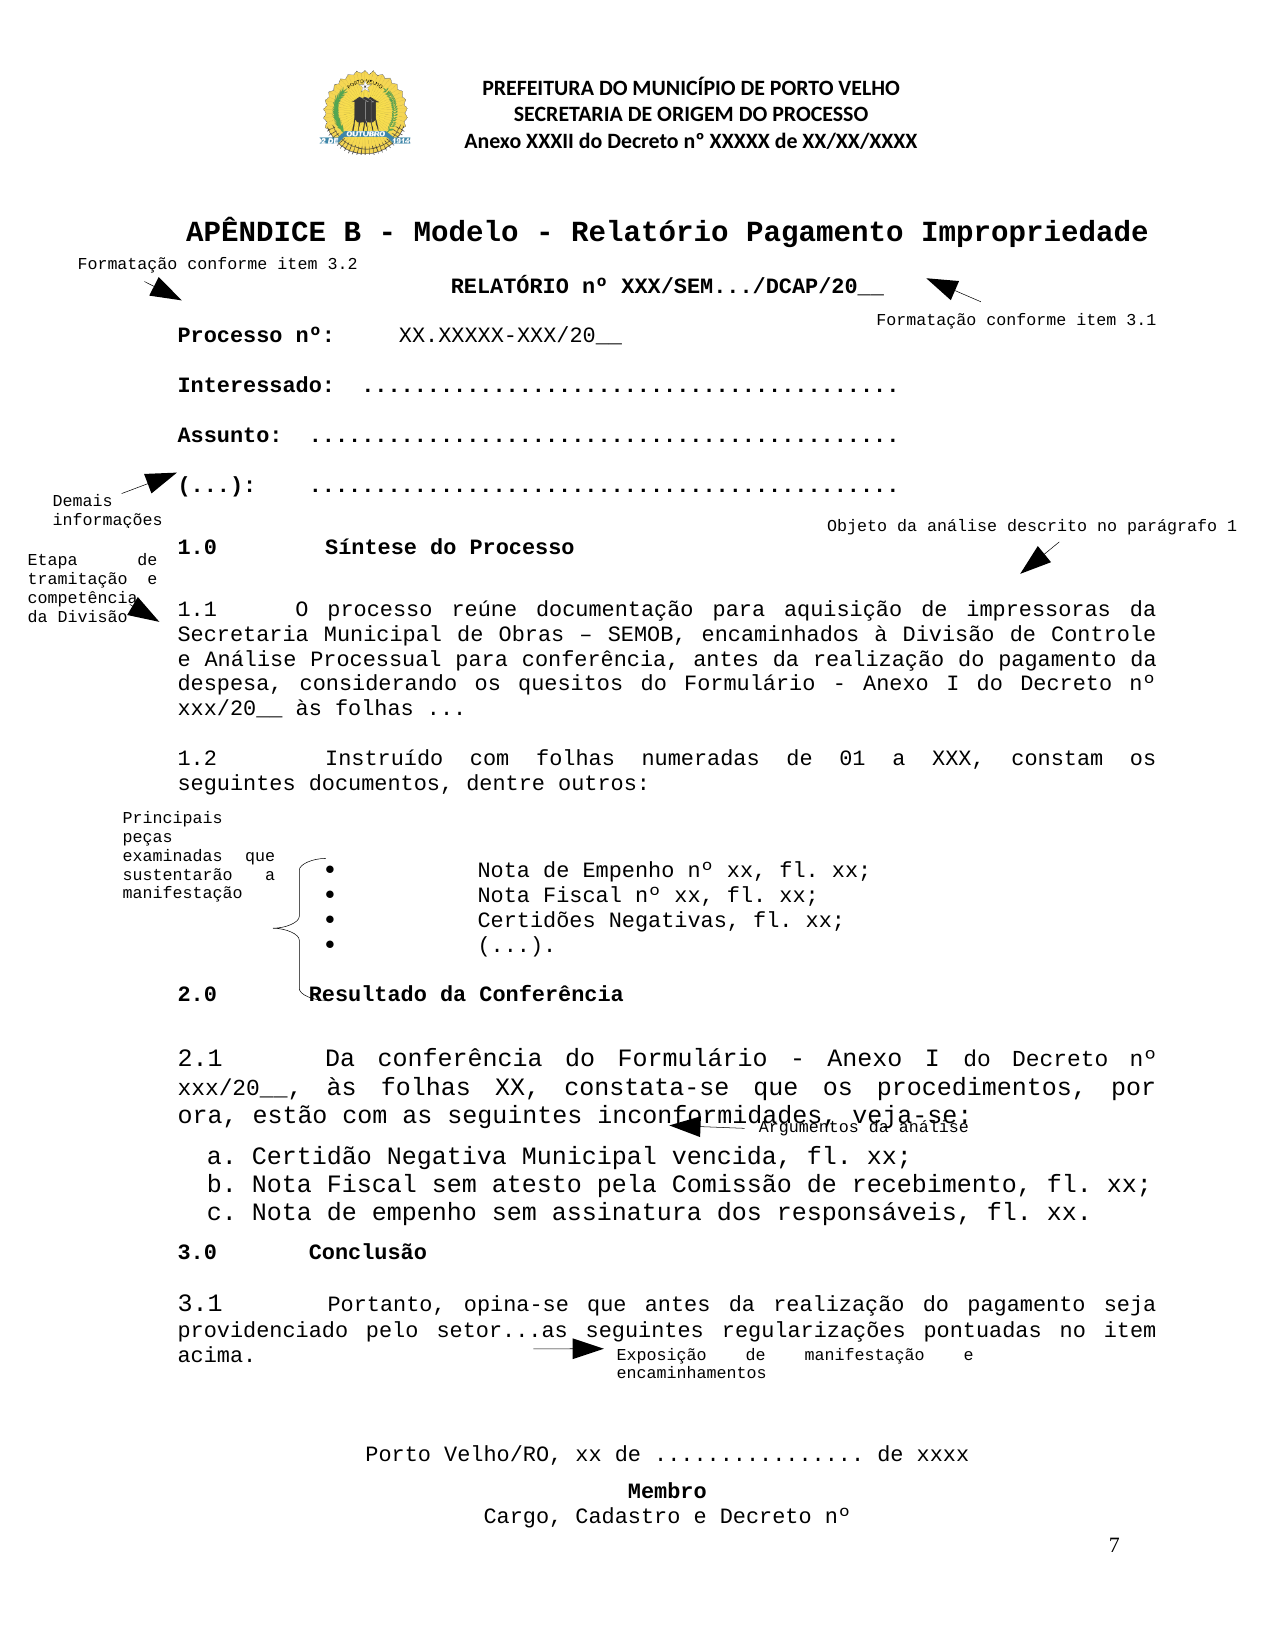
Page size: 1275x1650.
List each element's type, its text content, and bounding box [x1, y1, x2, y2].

subtitle [77, 275, 372, 281]
text c. Nota de empenho sem assinatura dos responsáveis, fl. xx. [207, 1200, 1157, 1228]
text Interessado: ......................................... [177, 374, 1157, 399]
text Demais informações [52, 492, 163, 528]
text Principais peças examinadas que sustentarão a manifestação [122, 810, 275, 904]
list Exposição de manifestação e encaminhamentos [616, 1346, 973, 1382]
text Porto Velho/RO, xx de ................ de xxxx [177, 1443, 1157, 1468]
list Nota de Empenho nº xx, fl. xx; [326, 859, 1157, 884]
text Etapa de tramitação e competência da Divisão [27, 552, 157, 626]
list (...). [326, 934, 1157, 958]
text Membro [177, 1481, 1157, 1505]
text RELATÓRIO nº XXX/SEM.../DCAP/20__ [177, 275, 1157, 299]
text 3.0 Conclusão [177, 1241, 1157, 1266]
text b. Nota Fiscal sem atesto pela Comissão de recebimento, fl. xx; [207, 1172, 1157, 1200]
list Instruído com folhas numeradas de 01 a XXX, constam os seguintes documentos, dentre outros: [177, 747, 1157, 797]
text [876, 330, 1169, 342]
list O processo reúne documentação para aquisição de impressoras da Secretaria Municipal de Obras – SEMOB, encaminhados à Divisão de Controle e Análise Processual para conferência, antes da realização do pagamento da despesa, considerando os quesitos do Formulário - Anexo I do Decreto nº xxx/20__ às folhas ... [177, 598, 1157, 722]
text (...): ............................................. [177, 474, 1157, 499]
text Argumentos da análise [759, 1118, 980, 1137]
text Objeto da análise descrito no parágrafo 1 [827, 518, 1247, 536]
text Formatação conforme item 3.2 [77, 256, 372, 275]
text Formatação conforme item 3.1 [876, 311, 1169, 330]
text 2.0 Resultado da Conferência [177, 983, 1157, 1008]
text Assunto: ............................................. [177, 424, 1157, 449]
subtitle APÊNDICE B - Modelo - Relatório Pagamento Impropriedade [177, 217, 1157, 250]
text Processo nº: XX.XXXXX-XXX/20__ [177, 324, 1157, 349]
list Portanto, opina-se que antes da realização do pagamento seja providenciado pelo setor...as seguintes regularizações pontuadas no item acima. [177, 1291, 1157, 1368]
list Nota Fiscal nº xx, fl. xx; [326, 884, 1157, 909]
text a. Certidão Negativa Municipal vencida, fl. xx; [207, 1143, 1157, 1172]
text 2.1 Da conferência do Formulário - Anexo I do Decreto nº xxx/20__, às folhas XX, constata-se que os procedimentos, por ora, estão com as seguintes inconformidades, veja-se: [177, 1046, 1157, 1131]
list Certidões Negativas, fl. xx; [326, 909, 1157, 934]
text Cargo, Cadastro e Decreto nº [177, 1505, 1157, 1530]
text 1.0 Síntese do Processo [177, 536, 1247, 561]
